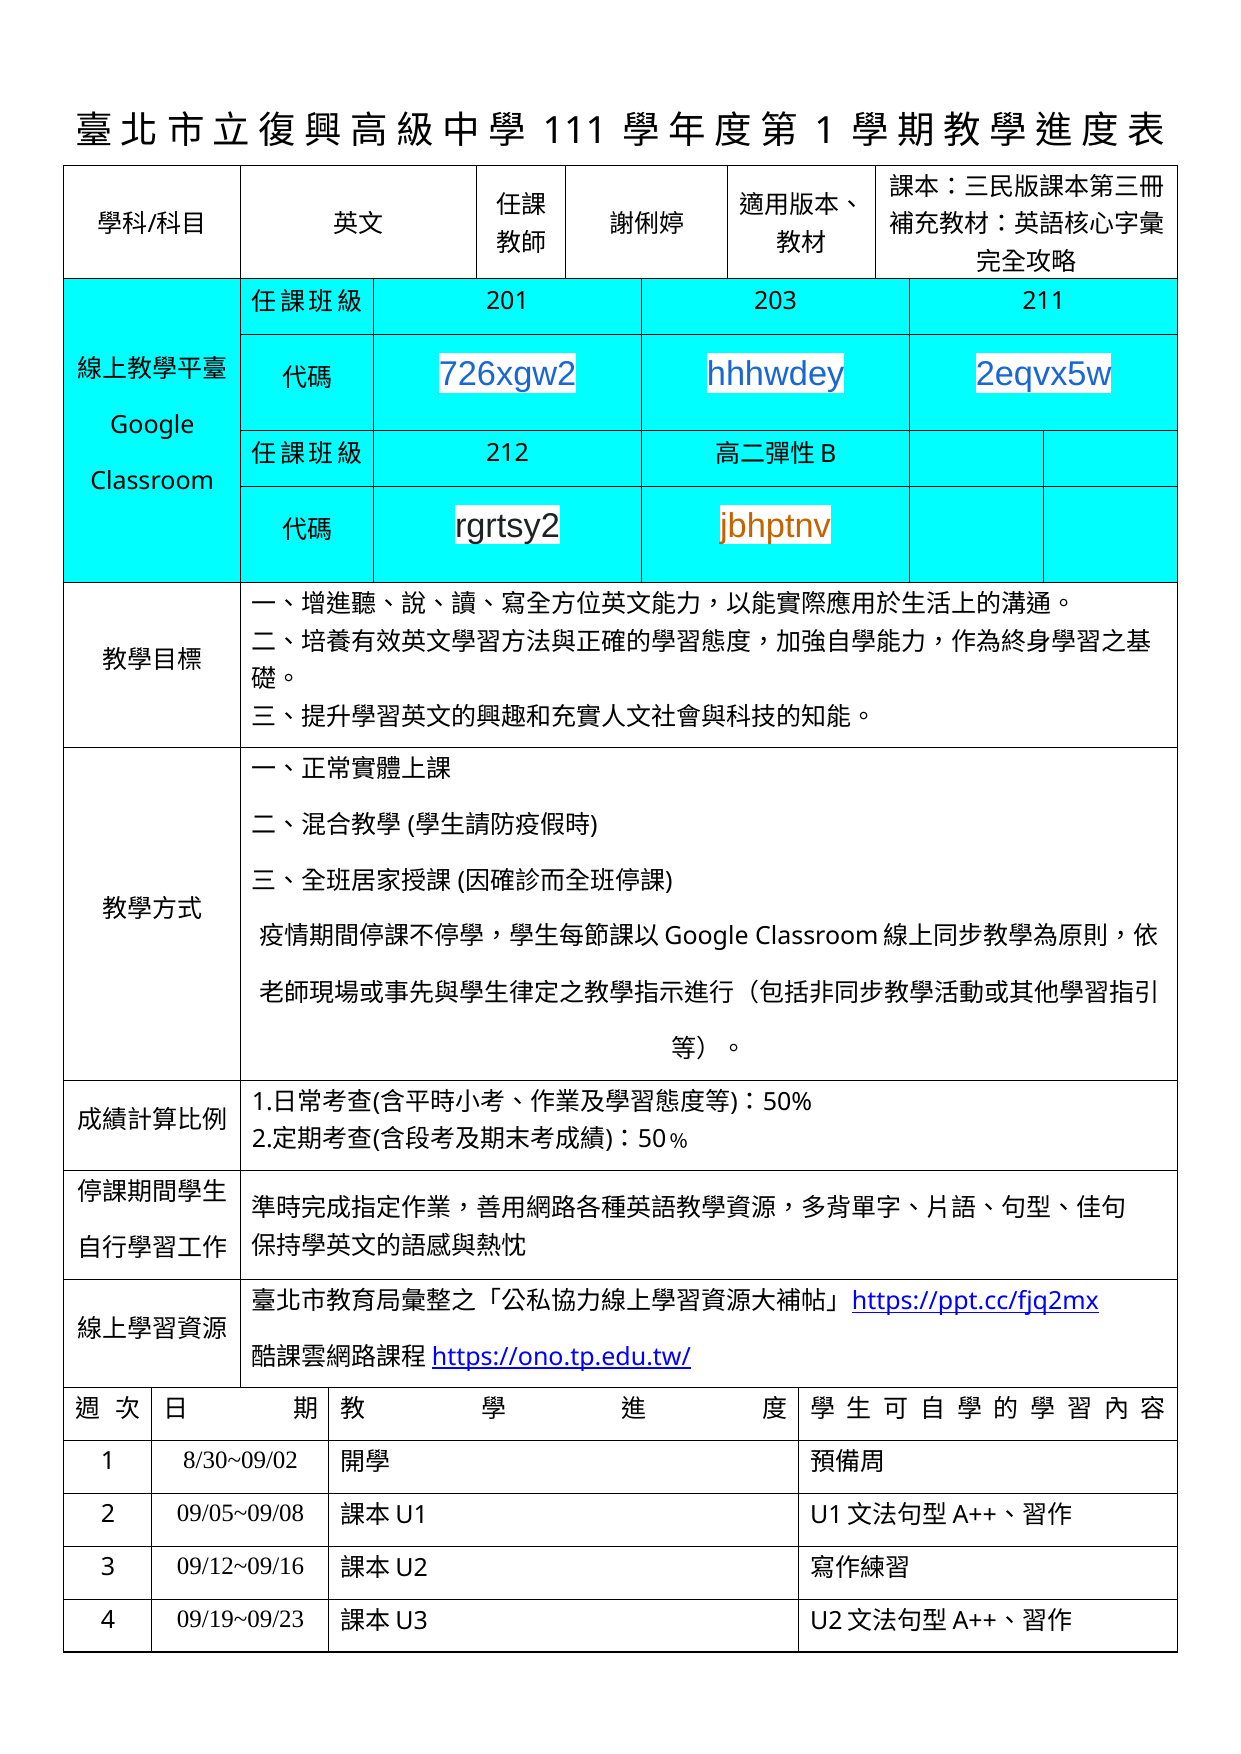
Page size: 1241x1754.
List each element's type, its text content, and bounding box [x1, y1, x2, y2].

table_cell 日期 [152, 1388, 328, 1440]
table_cell 1 [64, 1441, 151, 1493]
table_cell rgrtsy2 [374, 487, 641, 582]
table_cell 學生可自學的學習內容 [799, 1388, 1177, 1440]
table_cell 3 [64, 1547, 151, 1598]
table_cell 線上學習資源 [64, 1280, 240, 1387]
table_cell 代碼 [241, 335, 373, 430]
table_cell [1044, 487, 1177, 582]
table_cell 課本U1 [329, 1494, 798, 1546]
table_cell 212 [374, 431, 641, 486]
table_cell 726xgw2 [374, 335, 641, 430]
table_cell 開學 [329, 1441, 798, 1493]
table_cell 線上教學平臺 Google Classroom [64, 279, 240, 582]
table_cell 201 [374, 279, 641, 334]
table_cell [1044, 431, 1177, 486]
table_cell 203 [642, 279, 909, 334]
table_header 英文 [241, 166, 476, 278]
table_cell 4 [64, 1600, 151, 1651]
table_cell 09/05~09/08 [152, 1494, 328, 1546]
table_cell 8/30~09/02 [152, 1441, 328, 1493]
table_cell 教學進度 [329, 1388, 798, 1440]
table_cell 準時完成指定作業，善用網路各種英語教學資源，多背單字、片語、句型、佳句 保持學英文的語感與熱忱 [241, 1171, 1177, 1279]
table_cell U1文法句型A++、習作 [799, 1494, 1177, 1546]
table_cell 代碼 [241, 487, 373, 582]
table_cell 一、增進聽、說、讀、寫全方位英文能力，以能實際應用於生活上的溝通。 二、培養有效英文學習方法與正確的學習態度，加強自學能力，作為終身學習之基礎。 三、提升學習英文的興趣和充實人文社會與科技的知能。 [241, 583, 1177, 747]
table_header 課本：三民版課本第三冊 補充教材：英語核心字彙完全攻略 [876, 166, 1177, 278]
table_header 適用版本、教材 [728, 166, 875, 278]
table_header 謝俐婷 [566, 166, 727, 278]
table_header 任課 教師 [477, 166, 565, 278]
table_cell 211 [910, 279, 1177, 334]
table_header 學科/科目 [64, 166, 240, 278]
table_cell 2 [64, 1494, 151, 1546]
table_cell 預備周 [799, 1441, 1177, 1493]
table_cell hhhwdey [642, 335, 909, 430]
table_cell 高二彈性B [642, 431, 909, 486]
table_cell 教學目標 [64, 583, 240, 747]
table_cell 成績計算比例 [64, 1081, 240, 1170]
table_cell 任課班級 [241, 279, 373, 334]
table_cell 2eqvx5w [910, 335, 1177, 430]
table_cell [910, 487, 1043, 582]
table_cell 臺北市教育局彙整之「公私協力線上學習資源大補帖」https://ppt.cc/fjq2mx 酷課雲網路課程https://ono.tp.edu.tw/ [241, 1280, 1177, 1387]
table_cell 09/19~09/23 [152, 1600, 328, 1651]
table_cell 寫作練習 [799, 1547, 1177, 1598]
table_cell U2文法句型A++、習作 [799, 1600, 1177, 1651]
table_cell 停課期間學生自行學習工作 [64, 1171, 240, 1279]
table_cell 一、正常實體上課 二、混合教學 (學生請防疫假時) 三、全班居家授課 (因確診而全班停課) 疫情期間停課不停學，學生每節課以Google Classroom線上同步教學為原則，依老師現場或事先與學生律定之教學指示進行（包括非同步教學活動或其他學習指引等）。 [241, 748, 1177, 1079]
table_cell 教學方式 [64, 748, 240, 1079]
table_cell 1.日常考查(含平時小考、作業及學習態度等)：50% 2.定期考查(含段考及期末考成績)：50﹪ [241, 1081, 1177, 1170]
table_cell jbhptnv [642, 487, 909, 582]
table_cell 課本U3 [329, 1600, 798, 1651]
text 臺北市立復興高級中學111學年度第1學期教學進度表 [75, 89, 1165, 164]
table_cell 課本U2 [329, 1547, 798, 1598]
table_cell 任課班級 [241, 431, 373, 486]
table_cell 09/12~09/16 [152, 1547, 328, 1598]
table_cell 週次 [64, 1388, 151, 1440]
table_cell [910, 431, 1043, 486]
